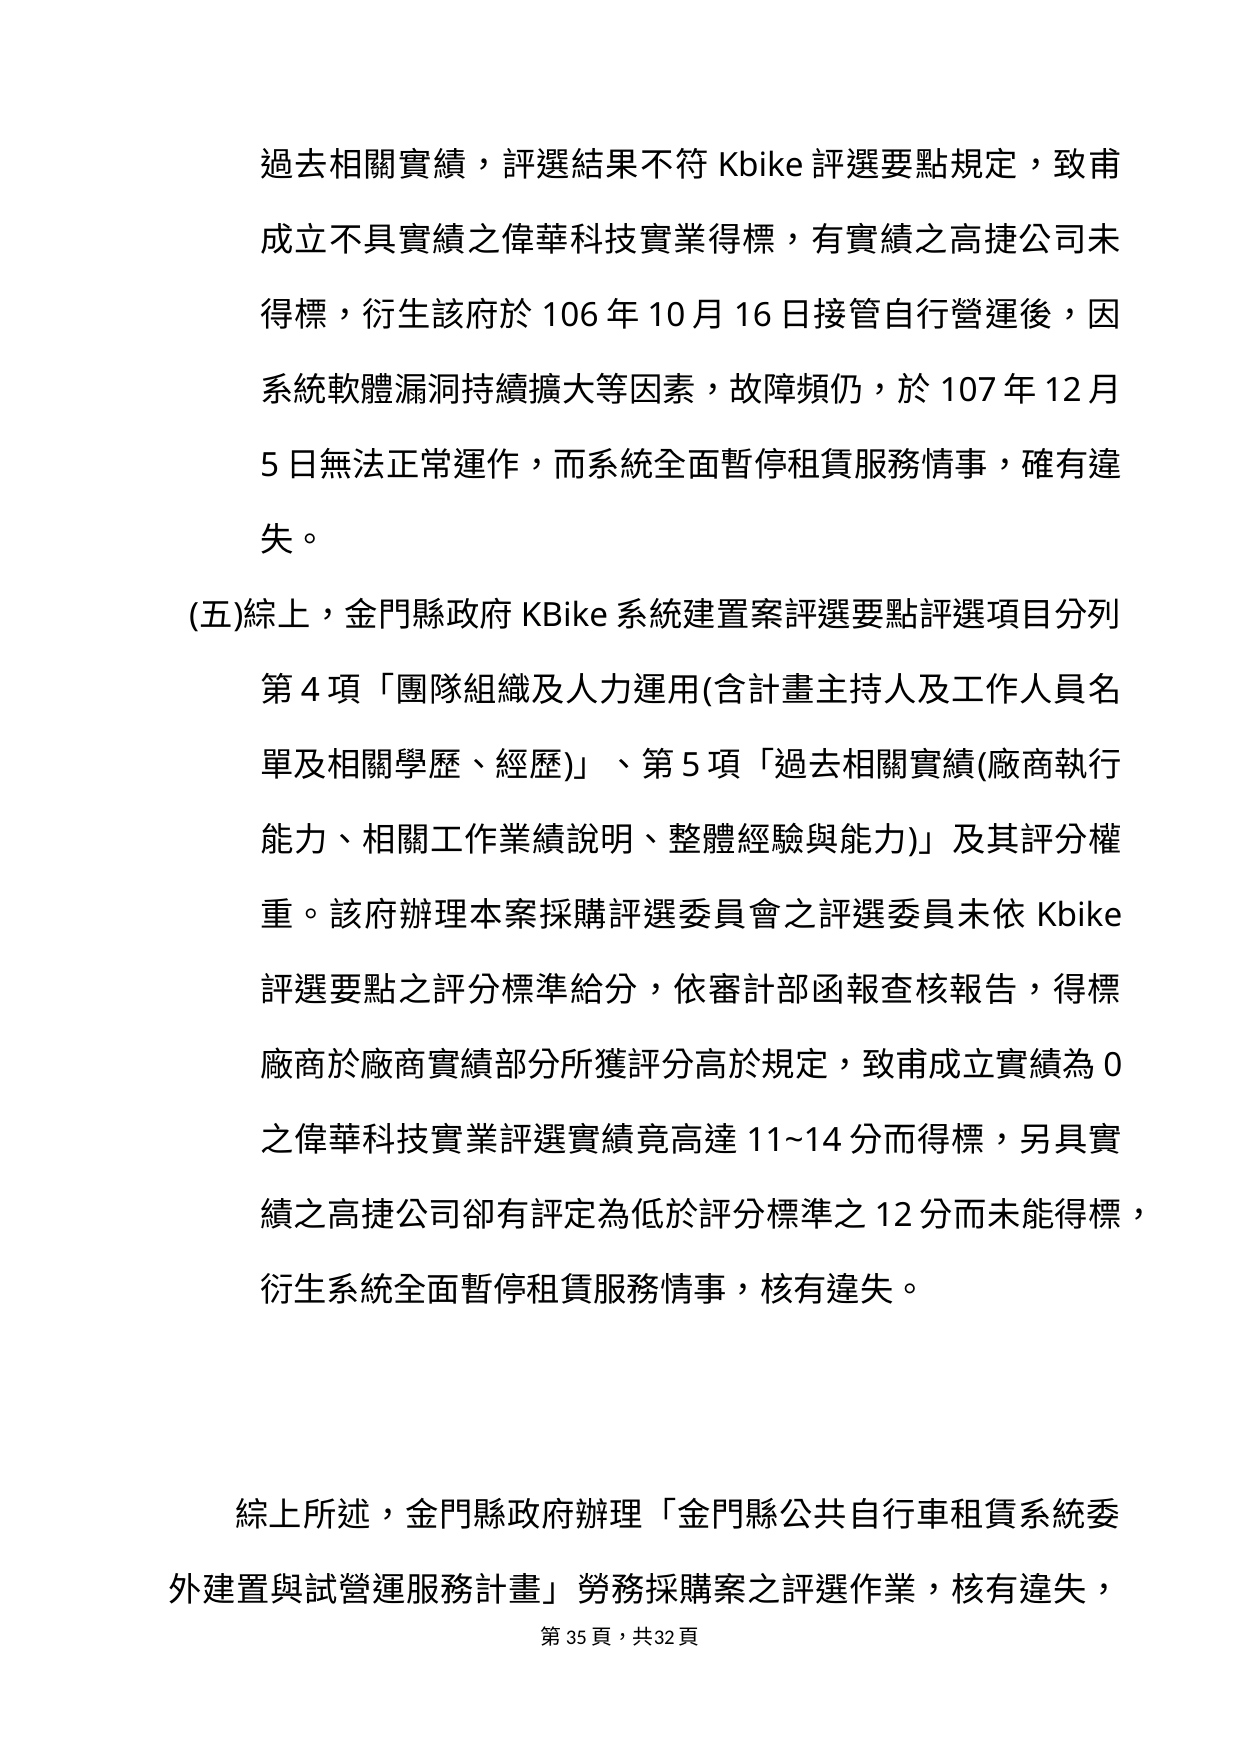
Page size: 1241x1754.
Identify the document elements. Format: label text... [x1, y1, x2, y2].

text 綜上所述，金門縣政府辦理「金門縣公共自行車租賃系統委外建置與試營運服務計畫」勞務採購案之評選作業，核有違失， [168, 1468, 1122, 1618]
subtitle (四)金門縣政府於本院詢問時回復資料仍表示：「廠商團隊組織、人力運用、學經歷及過去實績等，皆已納入評選項目供委員會實質認定審查」、「依本案採購邀標書參、工作內容一、建置計畫（三）營運設施至少包括26座租賃站（含建置期程規劃、自行車配置規劃、收費及票證整合系統之軟硬體設施、前後端管理系統、停車架、服務資訊告示版、導引式自動服務設備（kiosk）），業已敘明本案工作內容包含收費及票證整合系統之軟硬體設施，故本案工作小組方於偉華科技實業之實績中註明餘16案為車船及票証整合相關之實績，供評選委員評選參考。」，時任該府觀光處科長洪瑞鴻於本院詢問時表示：「他們就是用團隊的實績來做呈現，我們的項目就是整體的經驗及能力。」時任該府觀光科長洪瑞鴻、技士曾南強於本院詢問後補充說明：「投標廠商於評選當日簡報資料第3-5頁業已分別說明投標廠商團隊組成及團隊實績之內容，且於廠商簡報結束評選委員詢問時亦有2位評選委員針對廠商團隊整合能力及實績內容（台南推動經驗）部分提出詢問（詳見委員綜合意見表），故表示當日評選委員皆認定機關依照行政慣例將兩家廠商團隊實績全部納入評分項目並無不妥及違法事宜，且亦知悉該廠商實績為其計畫主持人及相關團隊之實績」等內容。惟據本案採購評選委員會召集人李增財於本院詢問表示：「（問：工作小組有沒有把偉華科技實業是招標前9天成立的公司明確告知評選委員會?）答：沒有，應該都不是很清楚，否則不會有5個委員評偉華為第1名。」「我覺得是這樣，因為公司的實績跟整體的實績認定問題，基本上是有一點疏忽，假設比較完整的是，公司剛成立，但底下有幾個配合廠商或是主持人是有這個實績，至於是否可認定為公司實績由委員自行決定，這句話如果說出來，就沒有他們（指工作小組）的責任。」等語。是本案工作小組未能詳實於初審意見中記載，更推由評選委員認定，而時任該府參議李增財、觀光處科長洪瑞鴻、技士曾南強等人均在評選會議現場，分別擔任採購評選委員會召集人或工作小組，對於偉華科技實業係甫成立之新公司，並無過去相關實績，評選結果不符Kbike評選要點規定，致甫成立不具實績之偉華科技實業得標，有實績之高捷公司未得標，衍生該府於106年10月16日接管自行營運後，因系統軟體漏洞持續擴大等因素，故障頻仍，於107年12月5日無法正常運作，而系統全面暫停租賃服務情事，確有違失。 [189, 118, 1122, 568]
subtitle (五)綜上，金門縣政府KBike系統建置案評選要點評選項目分列第4項「團隊組織及人力運用(含計畫主持人及工作人員名單及相關學歷、經歷)」、第5項「過去相關實績(廠商執行能力、相關工作業績說明、整體經驗與能力)」及其評分權重。該府辦理本案採購評選委員會之評選委員未依Kbike評選要點之評分標準給分，依審計部函報查核報告，得標廠商於廠商實績部分所獲評分高於規定，致甫成立實績為0之偉華科技實業評選實績竟高達11~14分而得標，另具實績之高捷公司卻有評定為低於評分標準之12分而未能得標，衍生系統全面暫停租賃服務情事，核有違失。 [189, 568, 1122, 1318]
